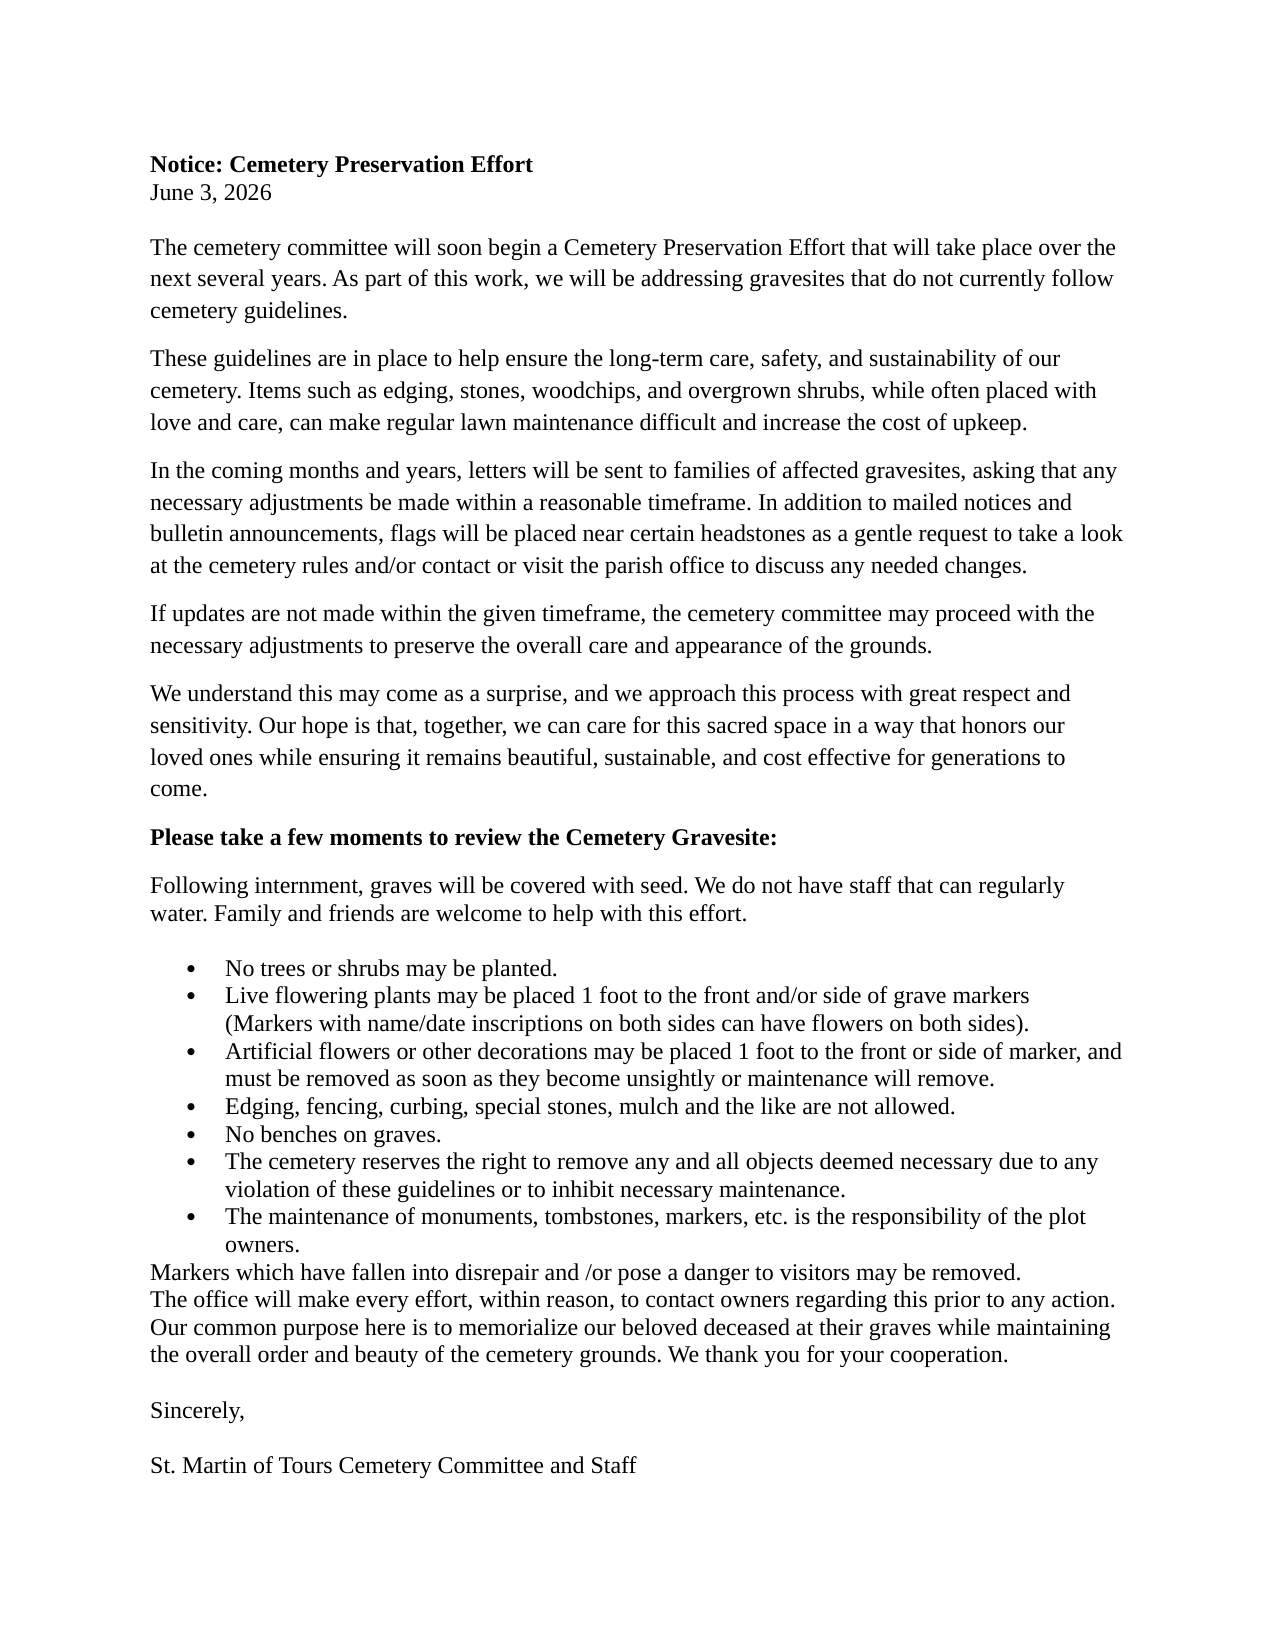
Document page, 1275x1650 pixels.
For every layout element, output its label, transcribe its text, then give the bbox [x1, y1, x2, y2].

text The office will make every effort, within reason, to contact owners regarding this prior to any action. [150, 1285, 1125, 1313]
list The maintenance of monuments, tombstones, markers, etc. is the responsibility of the plot owners. [187, 1202, 1125, 1258]
list No trees or shrubs may be planted. [187, 954, 1125, 982]
list Edging, fencing, curbing, special stones, mulch and the like are not allowed. [187, 1092, 1125, 1119]
text These guidelines are in place to help ensure the long-term care, safety, and sustainability of our cemetery. Items such as edging, stones, woodchips, and overgrown shrubs, while often placed with love and care, can make regular lawn maintenance difficult and increase the cost of upkeep. [150, 344, 1125, 435]
text If updates are not made within the given timeframe, the cemetery committee may proceed with the necessary adjustments to preserve the overall care and appearance of the grounds. [150, 599, 1125, 659]
text Notice: Cemetery Preservation Effort [150, 150, 1125, 178]
text Please take a few moments to review the Cemetery Gravesite: [150, 823, 1125, 850]
text St. Martin of Tours Cemetery Committee and Staff [150, 1451, 1125, 1478]
list No benches on graves. [187, 1119, 1125, 1147]
text Markers which have fallen into disrepair and /or pose a danger to visitors may be removed. [150, 1258, 1125, 1285]
text Sincerely, [150, 1396, 1125, 1423]
text June 3, 2026 [150, 178, 1125, 205]
text We understand this may come as a surprise, and we approach this process with great respect and sensitivity. Our hope is that, together, we can care for this sacred space in a way that honors our loved ones while ensuring it remains beautiful, sustainable, and cost effective for generations to come. [150, 679, 1125, 802]
list The cemetery reserves the right to remove any and all objects deemed necessary due to any violation of these guidelines or to inhibit necessary maintenance. [187, 1147, 1125, 1202]
text In the coming months and years, letters will be sent to families of affected gravesites, asking that any necessary adjustments be made within a reasonable timeframe. In addition to mailed notices and bulletin announcements, flags will be placed near certain headstones as a gentle request to take a look at the cemetery rules and/or contact or visit the parish office to discuss any needed changes. [150, 456, 1125, 579]
text Following internment, graves will be covered with seed. We do not have staff that can regularly water. Family and friends are welcome to help with this effort. [150, 871, 1125, 926]
list Live flowering plants may be placed 1 foot to the front and/or side of grave markers (Markers with name/date inscriptions on both sides can have flowers on both sides). [187, 982, 1125, 1037]
text The cemetery committee will soon begin a Cemetery Preservation Effort that will take place over the next several years. As part of this work, we will be addressing gravesites that do not currently follow cemetery guidelines. [150, 233, 1125, 324]
text Our common purpose here is to memorialize our beloved deceased at their graves while maintaining [150, 1313, 1125, 1340]
list Artificial flowers or other decorations may be placed 1 foot to the front or side of marker, and must be removed as soon as they become unsightly or maintenance will remove. [187, 1037, 1125, 1092]
text the overall order and beauty of the cemetery grounds. We thank you for your cooperation. [150, 1340, 1125, 1368]
